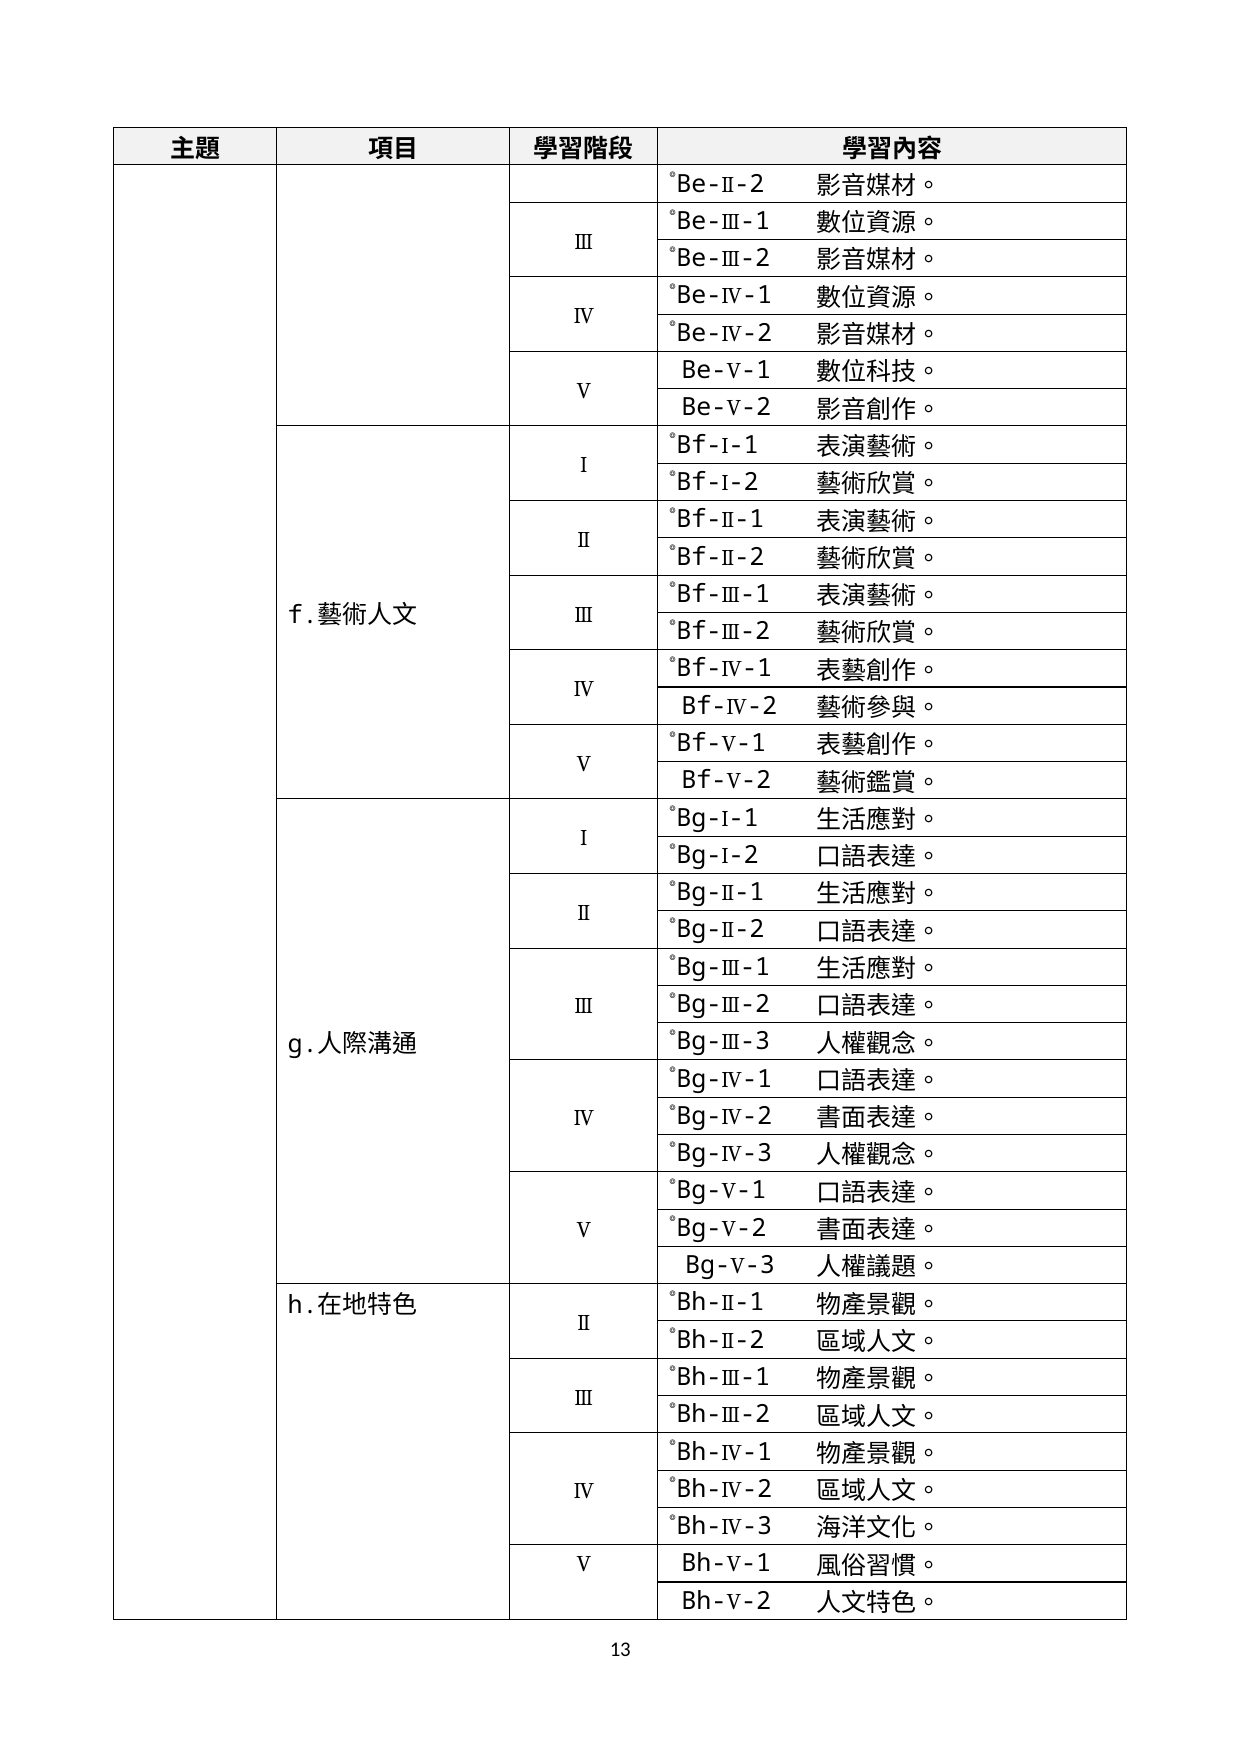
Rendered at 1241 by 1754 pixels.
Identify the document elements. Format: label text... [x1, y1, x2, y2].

table_cell Bf-Ⅳ-2 [658, 688, 805, 724]
table_cell ◎Bg-Ⅴ-1 [658, 1172, 805, 1208]
table_cell 書面表達。 [805, 1210, 1126, 1246]
table_cell 影音媒材。 [805, 165, 1126, 202]
table_cell ◎Bf-Ⅰ-2 [658, 464, 805, 500]
table_cell 生活應對。 [805, 949, 1126, 985]
table_cell ◎Bh-Ⅲ-2 [658, 1396, 805, 1432]
table_cell Ⅲ [510, 203, 657, 276]
table_cell ◎Bg-Ⅳ-1 [658, 1060, 805, 1097]
table_cell Bg-Ⅴ-3 [658, 1247, 805, 1283]
table_cell 人權觀念。 [805, 1023, 1126, 1059]
table_cell 風俗習慣。 [805, 1545, 1126, 1581]
table_cell Ⅰ [510, 799, 657, 873]
table_cell ◎Bf-Ⅴ-1 [658, 725, 805, 761]
table_cell ◎Bg-Ⅱ-2 [658, 911, 805, 947]
table_cell Bf-Ⅴ-2 [658, 762, 805, 798]
table_cell Ⅳ [510, 1433, 657, 1544]
table_cell 表藝創作。 [805, 725, 1126, 761]
table_cell Ⅴ [510, 725, 657, 798]
table_cell 人權觀念。 [805, 1135, 1126, 1171]
table_cell ◎Bh-Ⅳ-3 [658, 1508, 805, 1544]
table_cell 影音媒材。 [805, 315, 1126, 351]
table_cell ◎Bf-Ⅳ-1 [658, 650, 805, 686]
table_cell Ⅰ [510, 426, 657, 500]
table_cell 物產景觀。 [805, 1433, 1126, 1469]
table_cell ◎Bg-Ⅲ-2 [658, 986, 805, 1022]
table_cell 數位資源。 [805, 203, 1126, 239]
table_cell 影音創作。 [805, 389, 1126, 425]
table_cell Ⅳ [510, 277, 657, 351]
table_cell 人文特色。 [805, 1583, 1126, 1619]
table_cell [114, 165, 276, 1619]
table_cell ◎Bh-Ⅳ-2 [658, 1471, 805, 1507]
table_cell 口語表達。 [805, 1172, 1126, 1208]
table_cell 物產景觀。 [805, 1284, 1126, 1320]
table_cell ◎Be-Ⅱ-2 [658, 165, 805, 202]
table_header 主題 [114, 128, 276, 164]
table_cell 表演藝術。 [805, 501, 1126, 537]
table_cell ◎Be-Ⅳ-2 [658, 315, 805, 351]
table_cell Ⅱ [510, 501, 657, 574]
table_cell ◎Bg-Ⅲ-1 [658, 949, 805, 985]
table_cell ◎Bf-Ⅱ-1 [658, 501, 805, 537]
table_cell 書面表達。 [805, 1098, 1126, 1134]
table_cell 區域人文。 [805, 1471, 1126, 1507]
table_cell [277, 165, 509, 425]
table_cell 口語表達。 [805, 1060, 1126, 1097]
table_header 學習階段 [510, 128, 657, 164]
table_cell Ⅴ [510, 1545, 657, 1619]
table_cell 人權議題。 [805, 1247, 1126, 1283]
table_cell 口語表達。 [805, 911, 1126, 947]
table_cell ◎Bh-Ⅳ-1 [658, 1433, 805, 1469]
table_cell Bh-Ⅴ-2 [658, 1583, 805, 1619]
table_cell 數位科技。 [805, 352, 1126, 388]
table_cell 藝術鑑賞。 [805, 762, 1126, 798]
table_cell 口語表達。 [805, 837, 1126, 873]
table_cell ◎Bf-Ⅰ-1 [658, 426, 805, 463]
table_cell ◎Bg-Ⅲ-3 [658, 1023, 805, 1059]
table_header 學習內容 [658, 128, 1126, 164]
table_cell g.人際溝通 [277, 799, 509, 1283]
table_cell 表藝創作。 [805, 650, 1126, 686]
table_cell ◎Bh-Ⅱ-1 [658, 1284, 805, 1320]
table_cell Ⅳ [510, 1060, 657, 1171]
table_cell Be-Ⅴ-1 [658, 352, 805, 388]
table_cell Ⅴ [510, 1172, 657, 1283]
table_cell Ⅴ [510, 352, 657, 425]
table_cell 口語表達。 [805, 986, 1126, 1022]
table_cell 影音媒材。 [805, 240, 1126, 276]
table_cell ◎Be-Ⅲ-2 [658, 240, 805, 276]
table_cell h.在地特色 [277, 1284, 509, 1619]
table_cell ◎Bg-Ⅳ-3 [658, 1135, 805, 1171]
table_cell ◎Be-Ⅲ-1 [658, 203, 805, 239]
table_cell 生活應對。 [805, 874, 1126, 910]
table_cell ◎Bg-Ⅰ-2 [658, 837, 805, 873]
table_cell 藝術參與。 [805, 688, 1126, 724]
table_cell 海洋文化。 [805, 1508, 1126, 1544]
table_cell Ⅱ [510, 874, 657, 947]
table_cell 表演藝術。 [805, 426, 1126, 463]
table_cell ◎Bf-Ⅲ-2 [658, 613, 805, 649]
table_cell f.藝術人文 [277, 426, 509, 798]
table_cell Ⅲ [510, 576, 657, 649]
table_cell Ⅲ [510, 1359, 657, 1432]
table_cell ◎Bg-Ⅱ-1 [658, 874, 805, 910]
table_cell Be-Ⅴ-2 [658, 389, 805, 425]
table_cell ◎Bf-Ⅲ-1 [658, 576, 805, 612]
table_cell 區域人文。 [805, 1396, 1126, 1432]
table_cell ◎Bg-Ⅴ-2 [658, 1210, 805, 1246]
table_cell 區域人文。 [805, 1321, 1126, 1358]
table_cell ◎Bg-Ⅳ-2 [658, 1098, 805, 1134]
table_cell ◎Bf-Ⅱ-2 [658, 538, 805, 574]
table_header 項目 [277, 128, 509, 164]
table_cell 表演藝術。 [805, 576, 1126, 612]
table_cell ◎Bh-Ⅲ-1 [658, 1359, 805, 1395]
table_cell Ⅲ [510, 949, 657, 1059]
table_cell Ⅳ [510, 650, 657, 724]
table_cell 生活應對。 [805, 799, 1126, 836]
table_cell 數位資源。 [805, 277, 1126, 313]
table_cell Bh-Ⅴ-1 [658, 1545, 805, 1581]
table_cell ◎Bg-Ⅰ-1 [658, 799, 805, 836]
table_cell ◎Be-Ⅳ-1 [658, 277, 805, 313]
table_cell 藝術欣賞。 [805, 613, 1126, 649]
table_cell [510, 165, 657, 202]
table_cell Ⅱ [510, 1284, 657, 1358]
table_cell 藝術欣賞。 [805, 538, 1126, 574]
table_cell ◎Bh-Ⅱ-2 [658, 1321, 805, 1358]
table_cell 藝術欣賞。 [805, 464, 1126, 500]
table_cell 物產景觀。 [805, 1359, 1126, 1395]
